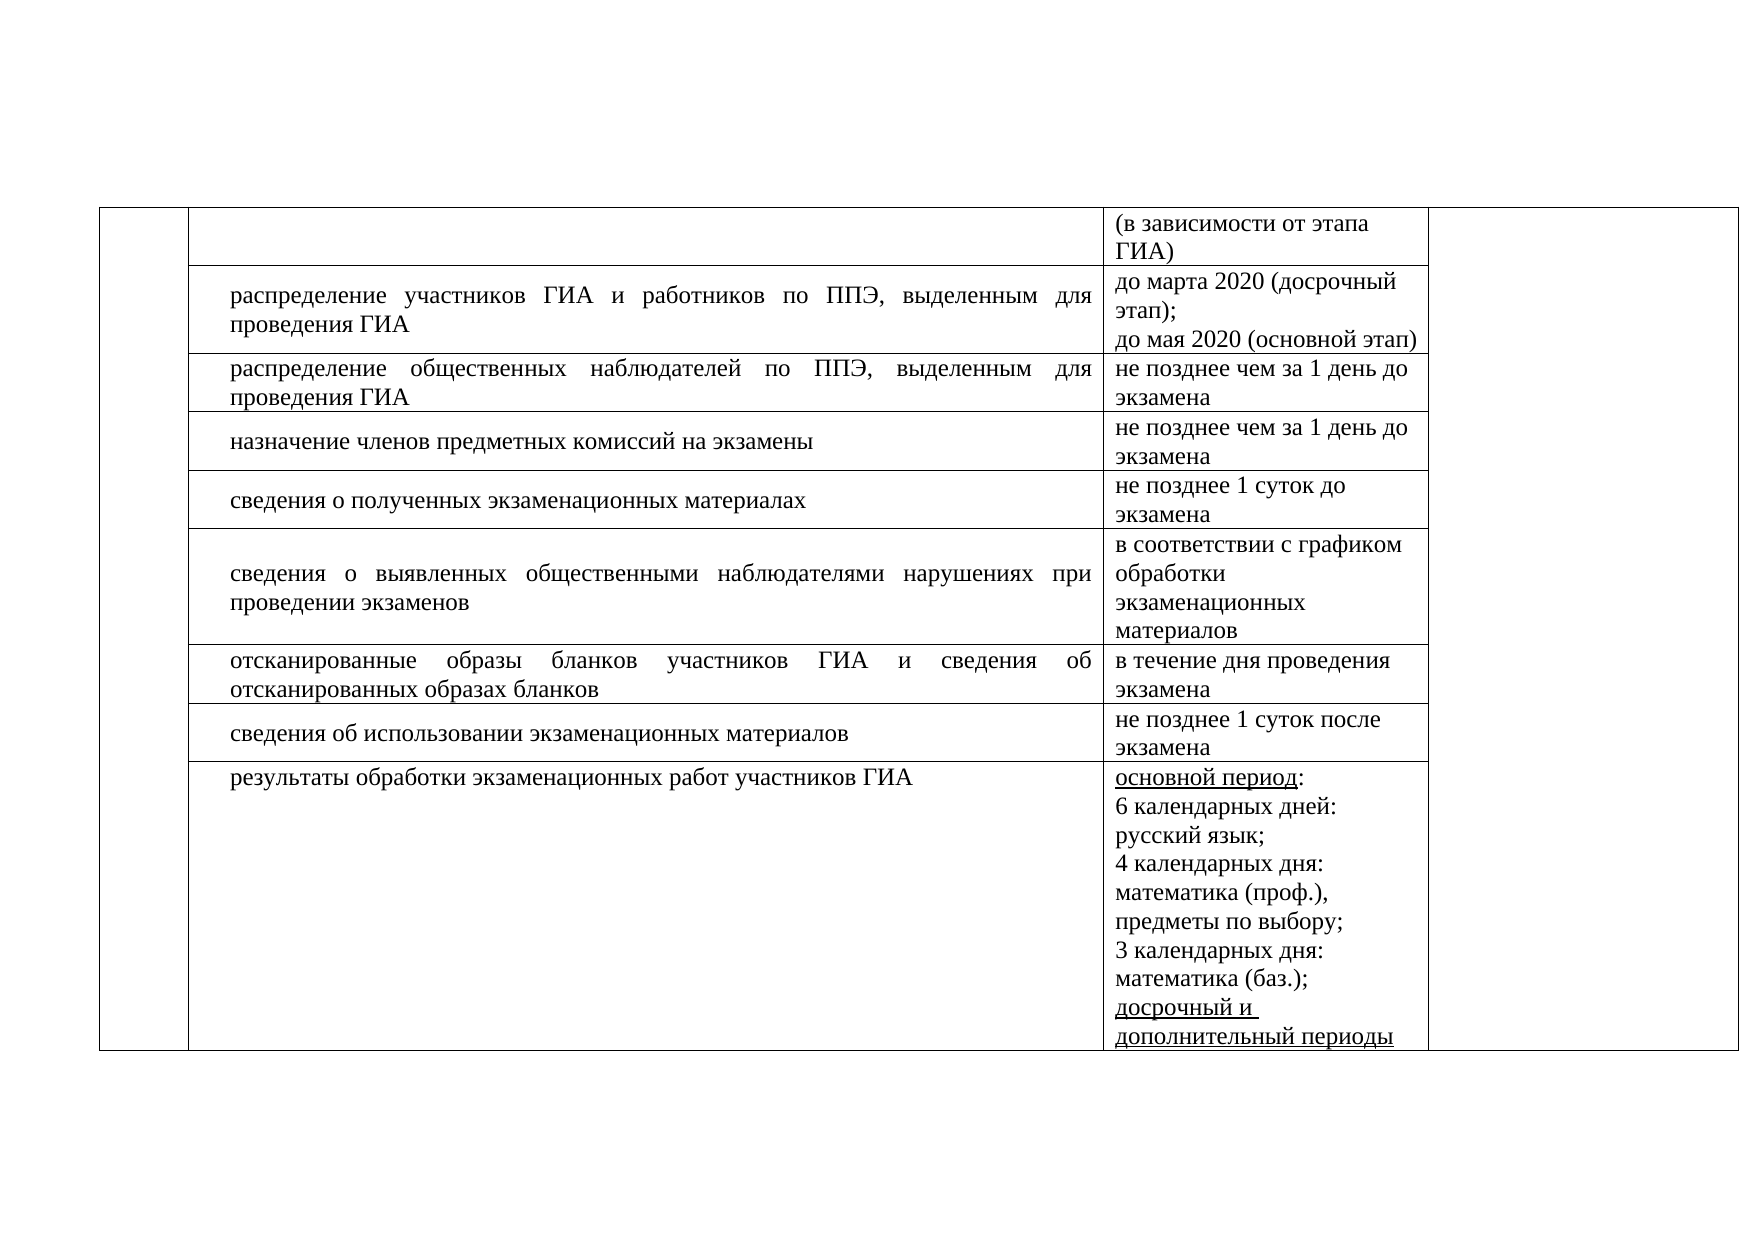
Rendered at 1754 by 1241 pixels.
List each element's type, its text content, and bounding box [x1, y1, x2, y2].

table_cell в течение дня проведения экзамена [1104, 645, 1428, 703]
table_cell (в зависимости от этапа ГИА) [1104, 208, 1428, 265]
table_cell до марта 2020 (досрочный этап); до мая 2020 (основной этап) [1104, 266, 1428, 352]
table_cell не позднее 1 суток до экзамена [1104, 471, 1428, 528]
table_cell сведения об использовании экзаменационных материалов [189, 704, 1103, 761]
table_cell основной период: 6 календарных дней: русский язык; 4 календарных дня: математика (проф.), предметы по выбору; 3 календарных дня: математика (баз.); досрочный и дополнительный периоды [1104, 762, 1428, 1050]
table_cell сведения о полученных экзаменационных материалах [189, 471, 1103, 528]
table_cell [189, 208, 1103, 265]
table_cell [1429, 208, 1738, 1050]
table_cell не позднее чем за 1 день до экзамена [1104, 354, 1428, 411]
table_cell результаты обработки экзаменационных работ участников ГИА [189, 762, 1103, 1050]
table_cell сведения о выявленных общественными наблюдателями нарушениях при проведении экзаменов [189, 529, 1103, 644]
table_cell распределение участников ГИА и работников по ППЭ, выделенным для проведения ГИА [189, 266, 1103, 352]
table_cell [100, 208, 188, 1050]
table_cell в соответствии с графиком обработки экзаменационных материалов [1104, 529, 1428, 644]
table_cell распределение общественных наблюдателей по ППЭ, выделенным для проведения ГИА [189, 354, 1103, 411]
table_cell не позднее чем за 1 день до экзамена [1104, 412, 1428, 469]
table_cell не позднее 1 суток после экзамена [1104, 704, 1428, 761]
table_cell отсканированные образы бланков участников ГИА и сведения об отсканированных образах бланков [189, 645, 1103, 703]
table_cell назначение членов предметных комиссий на экзамены [189, 412, 1103, 469]
